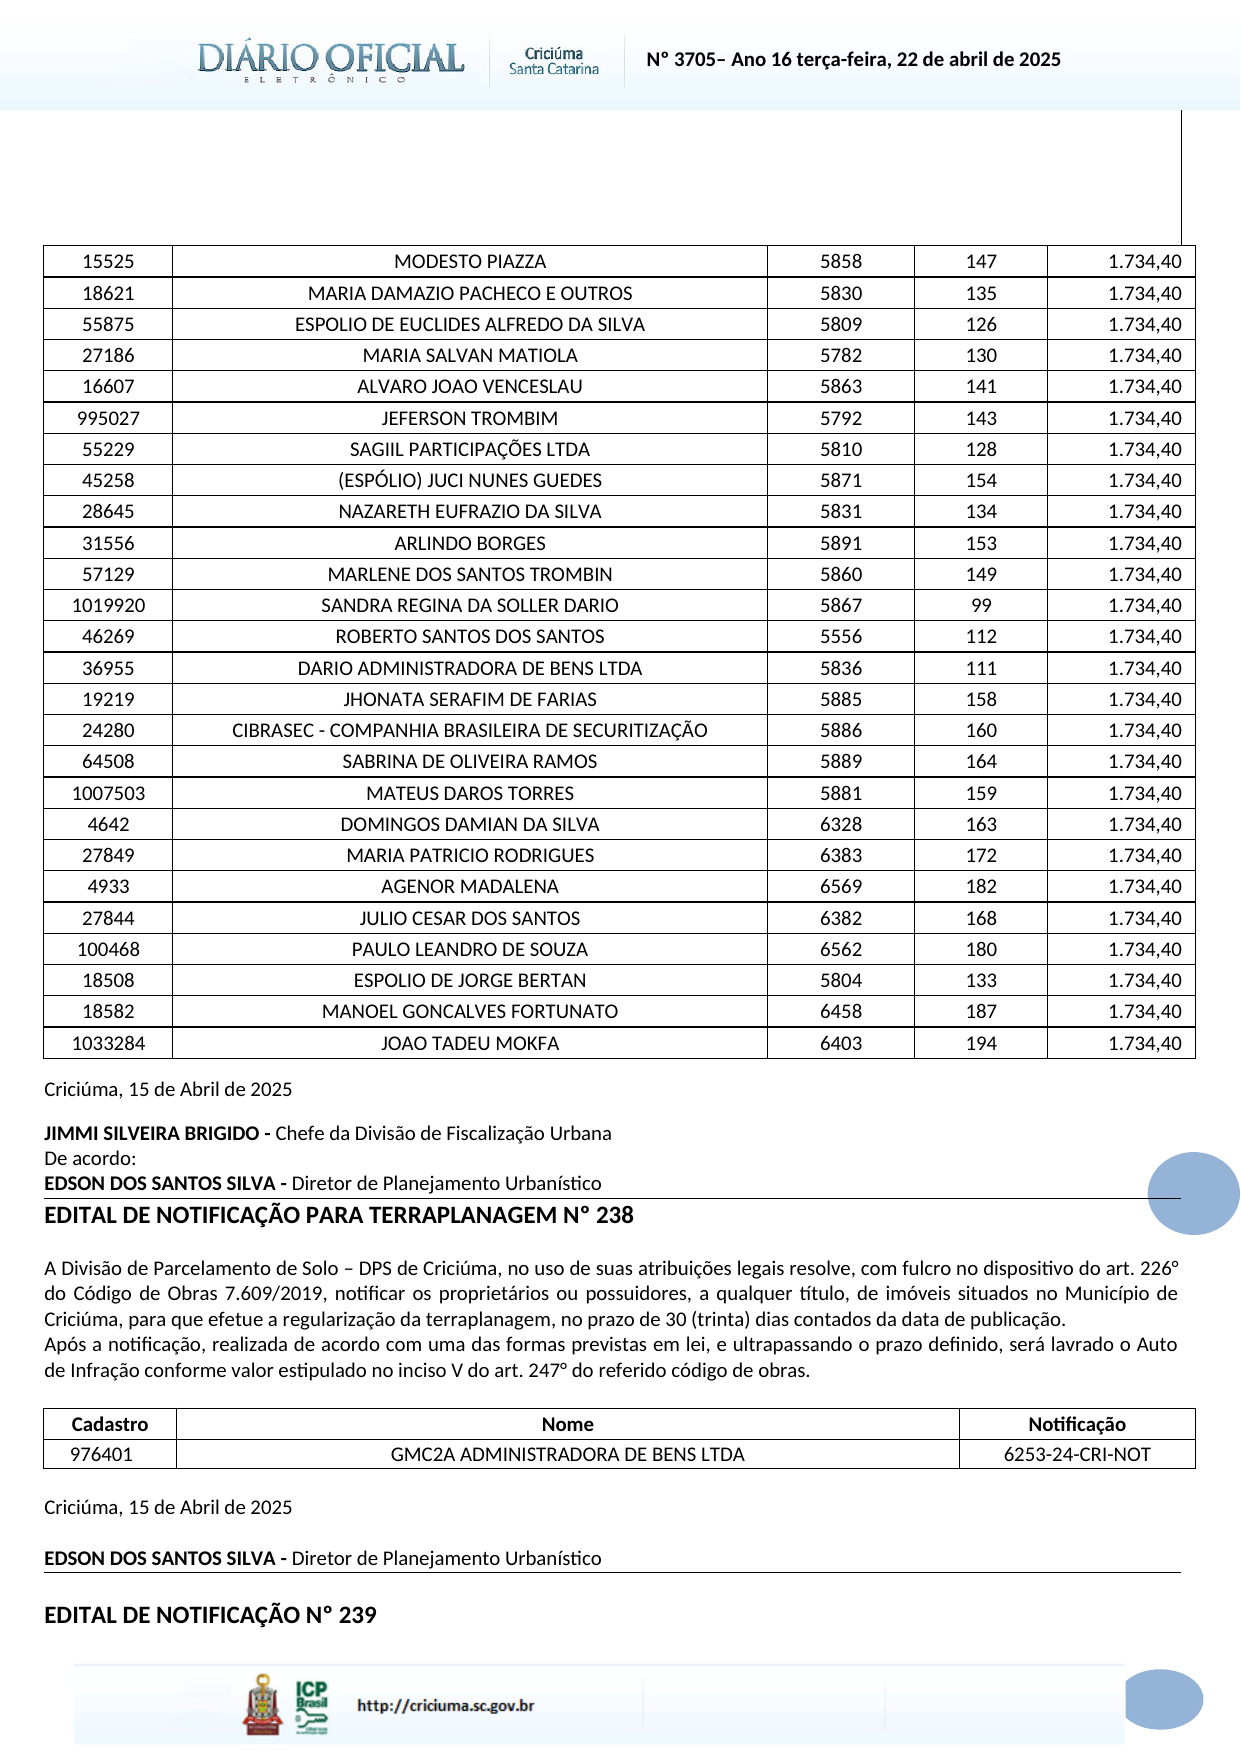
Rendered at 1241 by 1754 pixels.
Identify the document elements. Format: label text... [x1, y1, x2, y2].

table_cell MANOEL GONCALVES FORTUNATO [173, 996, 767, 1026]
table_cell 24280 [44, 715, 172, 745]
table_cell 112 [915, 621, 1047, 651]
table_cell 55875 [44, 309, 172, 339]
table_cell 1.734,40 [1048, 840, 1195, 870]
table_header Notificação [960, 1409, 1195, 1439]
table_cell MODESTO PIAZZA [173, 246, 767, 276]
table_cell 5809 [768, 309, 914, 339]
table_cell 1033284 [44, 1028, 172, 1058]
table_cell ALVARO JOAO VENCESLAU [173, 371, 767, 401]
table_cell 1.734,40 [1048, 340, 1195, 370]
table_cell SABRINA DE OLIVEIRA RAMOS [173, 746, 767, 776]
table_cell 64508 [44, 746, 172, 776]
table_cell 1.734,40 [1048, 465, 1195, 495]
table_cell 5831 [768, 496, 914, 526]
table_cell 45258 [44, 465, 172, 495]
table_cell 31556 [44, 528, 172, 558]
table_cell 1.734,40 [1048, 246, 1195, 276]
table_cell 1.734,40 [1048, 715, 1195, 745]
table_cell MARIA DAMAZIO PACHECO E OUTROS [173, 278, 767, 308]
table_cell 160 [915, 715, 1047, 745]
table_cell 18582 [44, 996, 172, 1026]
table_header Nome [177, 1409, 959, 1439]
table_cell 27844 [44, 903, 172, 933]
table_cell 16607 [44, 371, 172, 401]
table_cell 1.734,40 [1048, 809, 1195, 839]
table_cell 5792 [768, 403, 914, 433]
table_cell 141 [915, 371, 1047, 401]
table_cell 130 [915, 340, 1047, 370]
table_cell 1007503 [44, 778, 172, 808]
text A Divisão de Parcelamento de Solo – DPS de Criciúma, no uso de suas atribuições legais resolve, com fulcro no dispositivo do art. 226° do Código de Obras 7.609/2019, notificar os proprietários ou possuidores, a qualquer título, de imóveis situados no Município de Criciúma, para que efetue a regularização da terraplanagem, no prazo de 30 (trinta) dias contados da data de publicação. [44, 1255, 1181, 1331]
table_cell 18508 [44, 965, 172, 995]
table_cell 1.734,40 [1048, 934, 1195, 964]
table_cell SANDRA REGINA DA SOLLER DARIO [173, 590, 767, 620]
table_cell 1.734,40 [1048, 278, 1195, 308]
text EDITAL DE NOTIFICAÇÃO Nº 239 [44, 1599, 1181, 1629]
table_cell 187 [915, 996, 1047, 1026]
table_cell JOAO TADEU MOKFA [173, 1028, 767, 1058]
table_cell 164 [915, 746, 1047, 776]
table_cell 1.734,40 [1048, 996, 1195, 1026]
table_cell 1.734,40 [1048, 903, 1195, 933]
table_cell 100468 [44, 934, 172, 964]
table_cell 4642 [44, 809, 172, 839]
table_cell 1.734,40 [1048, 621, 1195, 651]
table_cell 27849 [44, 840, 172, 870]
table_cell JHONATA SERAFIM DE FARIAS [173, 684, 767, 714]
table_cell MATEUS DAROS TORRES [173, 778, 767, 808]
table_cell 111 [915, 653, 1047, 683]
table_cell 128 [915, 434, 1047, 464]
table_cell 1.734,40 [1048, 746, 1195, 776]
table_cell 5858 [768, 246, 914, 276]
table_cell 5886 [768, 715, 914, 745]
table_cell 1019920 [44, 590, 172, 620]
table_cell 55229 [44, 434, 172, 464]
table_cell 6253-24-CRI-NOT [960, 1440, 1195, 1468]
table_cell 6403 [768, 1028, 914, 1058]
table_cell 6383 [768, 840, 914, 870]
table_cell 5810 [768, 434, 914, 464]
table_cell 143 [915, 403, 1047, 433]
table_cell 158 [915, 684, 1047, 714]
table_cell 134 [915, 496, 1047, 526]
text EDSON DOS SANTOS SILVA - Diretor de Planejamento Urbanístico [44, 1545, 1181, 1572]
table_cell ARLINDO BORGES [173, 528, 767, 558]
table_cell 1.734,40 [1048, 965, 1195, 995]
table_cell ESPOLIO DE JORGE BERTAN [173, 965, 767, 995]
table_cell 1.734,40 [1048, 778, 1195, 808]
table_cell 149 [915, 559, 1047, 589]
table_cell 19219 [44, 684, 172, 714]
table_cell 5889 [768, 746, 914, 776]
table_cell 147 [915, 246, 1047, 276]
text Criciúma, 15 de Abril de 2025 [44, 1494, 1181, 1519]
text EDSON DOS SANTOS SILVA - Diretor de Planejamento Urbanístico [44, 1171, 1154, 1198]
table_cell MARLENE DOS SANTOS TROMBIN [173, 559, 767, 589]
table_cell 1.734,40 [1048, 371, 1195, 401]
text EDITAL DE NOTIFICAÇÃO PARA TERRAPLANAGEM Nº 238 [44, 1199, 1169, 1230]
table_cell 153 [915, 528, 1047, 558]
table_cell PAULO LEANDRO DE SOUZA [173, 934, 767, 964]
table_cell 5891 [768, 528, 914, 558]
table_cell 1.734,40 [1048, 528, 1195, 558]
table_cell 1.734,40 [1048, 309, 1195, 339]
table_cell 6458 [768, 996, 914, 1026]
table_cell 46269 [44, 621, 172, 651]
table_cell 5871 [768, 465, 914, 495]
table_cell 159 [915, 778, 1047, 808]
table_cell 5804 [768, 965, 914, 995]
table_cell 1.734,40 [1048, 653, 1195, 683]
table_cell JULIO CESAR DOS SANTOS [173, 903, 767, 933]
table_cell 995027 [44, 403, 172, 433]
table_cell ESPOLIO DE EUCLIDES ALFREDO DA SILVA [173, 309, 767, 339]
table_cell 15525 [44, 246, 172, 276]
text Criciúma, 15 de Abril de 2025 [44, 1077, 1181, 1102]
table_cell 194 [915, 1028, 1047, 1058]
table_cell 27186 [44, 340, 172, 370]
table_cell 5867 [768, 590, 914, 620]
table_cell 99 [915, 590, 1047, 620]
table_cell 5830 [768, 278, 914, 308]
table_cell JEFERSON TROMBIM [173, 403, 767, 433]
table_cell MARIA PATRICIO RODRIGUES [173, 840, 767, 870]
table_cell 1.734,40 [1048, 684, 1195, 714]
table_cell 180 [915, 934, 1047, 964]
table_cell 36955 [44, 653, 172, 683]
table_cell 5556 [768, 621, 914, 651]
table_cell 5885 [768, 684, 914, 714]
table_cell SAGIIL PARTICIPAÇÕES LTDA [173, 434, 767, 464]
table_cell 163 [915, 809, 1047, 839]
table_cell DOMINGOS DAMIAN DA SILVA [173, 809, 767, 839]
table_cell DARIO ADMINISTRADORA DE BENS LTDA [173, 653, 767, 683]
table_cell NAZARETH EUFRAZIO DA SILVA [173, 496, 767, 526]
table_cell 1.734,40 [1048, 434, 1195, 464]
table_cell 1.734,40 [1048, 403, 1195, 433]
table_cell 135 [915, 278, 1047, 308]
table_cell 4933 [44, 871, 172, 901]
table_cell 154 [915, 465, 1047, 495]
table_cell 6569 [768, 871, 914, 901]
table_cell 6328 [768, 809, 914, 839]
table_cell 1.734,40 [1048, 559, 1195, 589]
table_cell 976401 [44, 1440, 176, 1468]
table_cell ROBERTO SANTOS DOS SANTOS [173, 621, 767, 651]
table_cell 28645 [44, 496, 172, 526]
table_cell CIBRASEC - COMPANHIA BRASILEIRA DE SECURITIZAÇÃO [173, 715, 767, 745]
text JIMMI SILVEIRA BRIGIDO - Chefe da Divisão de Fiscalização Urbana [44, 1120, 1181, 1145]
table_cell 5782 [768, 340, 914, 370]
table_cell 172 [915, 840, 1047, 870]
table_cell 5836 [768, 653, 914, 683]
table_cell AGENOR MADALENA [173, 871, 767, 901]
table_cell 126 [915, 309, 1047, 339]
table_cell 1.734,40 [1048, 871, 1195, 901]
table_cell 18621 [44, 278, 172, 308]
table_cell 6562 [768, 934, 914, 964]
table_cell MARIA SALVAN MATIOLA [173, 340, 767, 370]
table_cell 1.734,40 [1048, 590, 1195, 620]
table_cell 5860 [768, 559, 914, 589]
table_cell 57129 [44, 559, 172, 589]
table_header Cadastro [44, 1409, 176, 1439]
table_cell 182 [915, 871, 1047, 901]
table_cell 5863 [768, 371, 914, 401]
table_cell 1.734,40 [1048, 1028, 1195, 1058]
text De acordo: [44, 1145, 1181, 1171]
table_cell 5881 [768, 778, 914, 808]
table_cell 168 [915, 903, 1047, 933]
text Após a notificação, realizada de acordo com uma das formas previstas em lei, e ultrapassando o prazo definido, será lavrado o Auto de Infração conforme valor estipulado no inciso V do art. 247° do referido código de obras. [44, 1331, 1181, 1382]
table_cell 133 [915, 965, 1047, 995]
table_cell (ESPÓLIO) JUCI NUNES GUEDES [173, 465, 767, 495]
table_cell GMC2A ADMINISTRADORA DE BENS LTDA [177, 1440, 959, 1468]
table_cell 1.734,40 [1048, 496, 1195, 526]
table_cell 6382 [768, 903, 914, 933]
